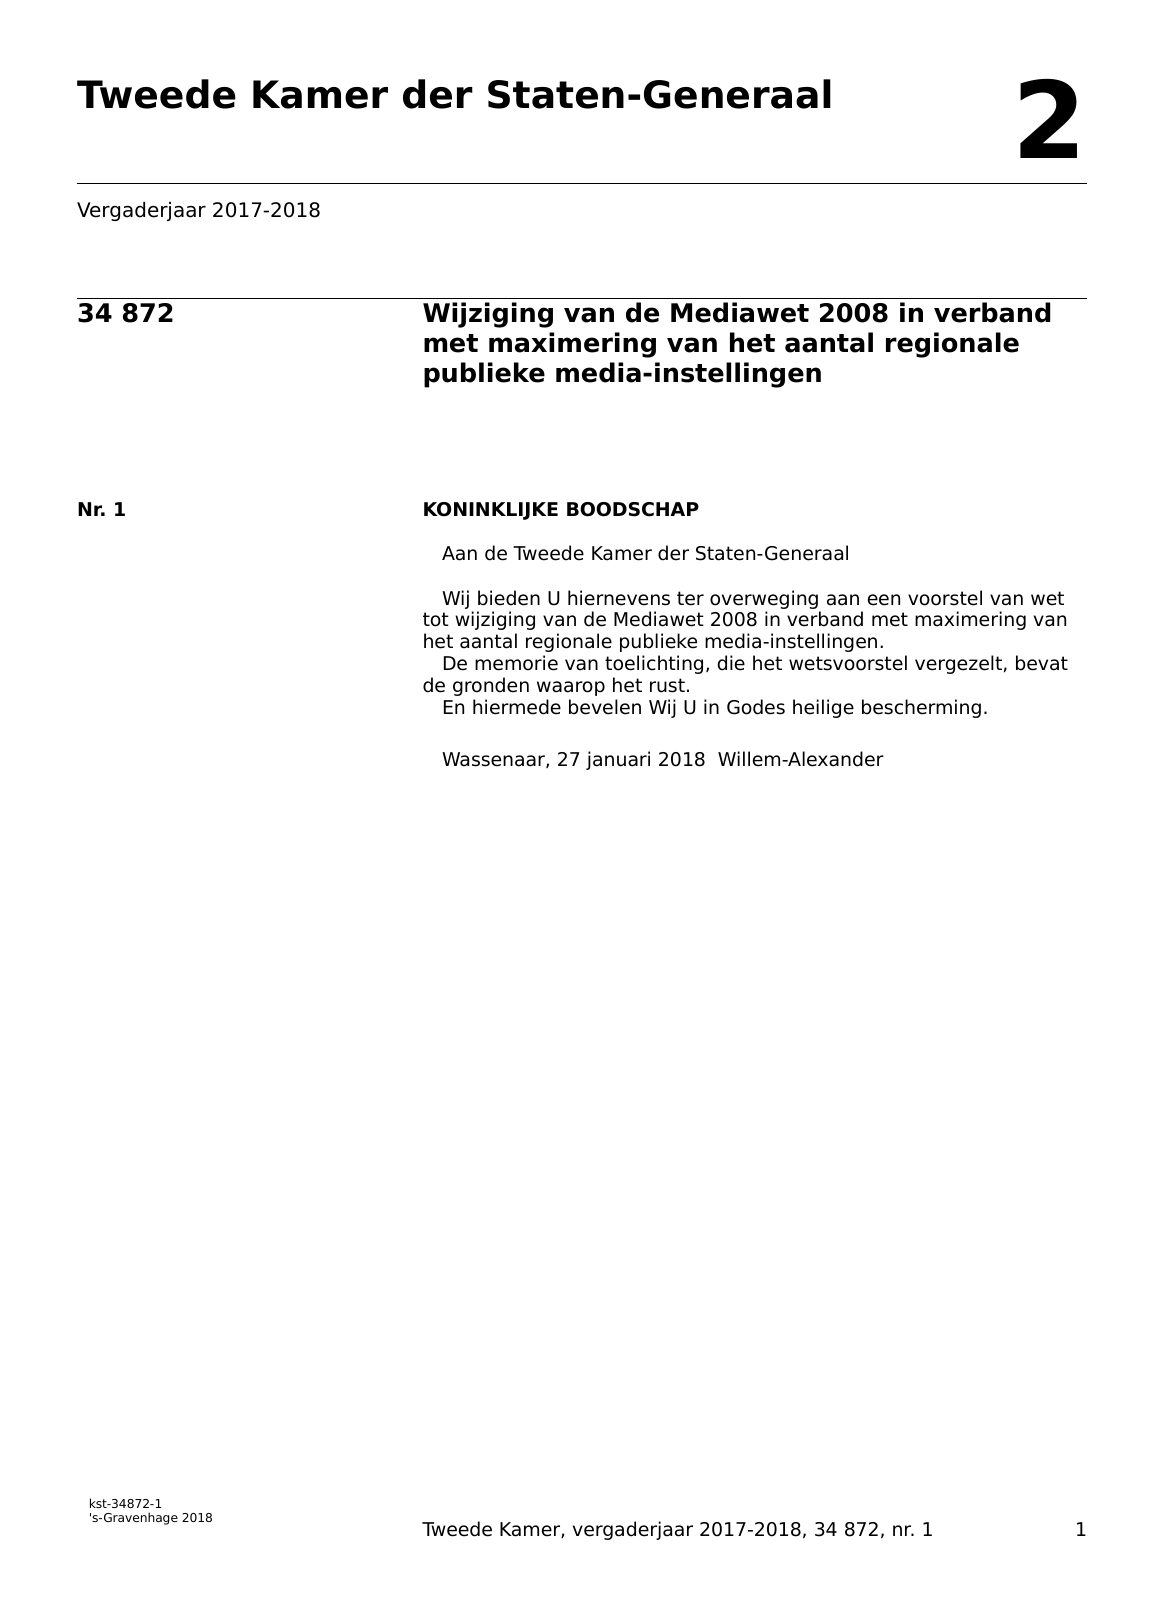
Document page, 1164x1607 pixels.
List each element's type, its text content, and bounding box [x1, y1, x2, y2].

text Wassenaar, 27 januari 2018 Willem-Alexander [422, 749, 1087, 771]
table_cell Vergaderjaar 2017-2018 [77, 184, 1087, 298]
text En hiermede bevelen Wij U in Godes heilige bescherming. [422, 697, 1087, 719]
subtitle Nr. 1 KONINKLIJKE BOODSCHAP [77, 499, 1087, 521]
text Aan de Tweede Kamer der Staten-Generaal [422, 543, 1087, 565]
text De memorie van toelichting, die het wetsvoorstel vergezelt, bevat de gronden waarop het rust. [422, 653, 1087, 697]
table_header 2 [886, 59, 1087, 183]
text Wij bieden U hiernevens ter overweging aan een voorstel van wet tot wijziging van de Mediawet 2008 in verband met maximering van het aantal regionale publieke media-instellingen. [422, 587, 1087, 653]
text 's-Gravenhage 2018 [88, 1511, 323, 1525]
subtitle 34 872 Wijziging van de Mediawet 2008 in verband met maximering van het aantal regionale publieke media-instellingen [77, 299, 1087, 388]
text kst-34872-1 [88, 1497, 323, 1511]
table_header Tweede Kamer der Staten-Generaal [77, 59, 886, 183]
